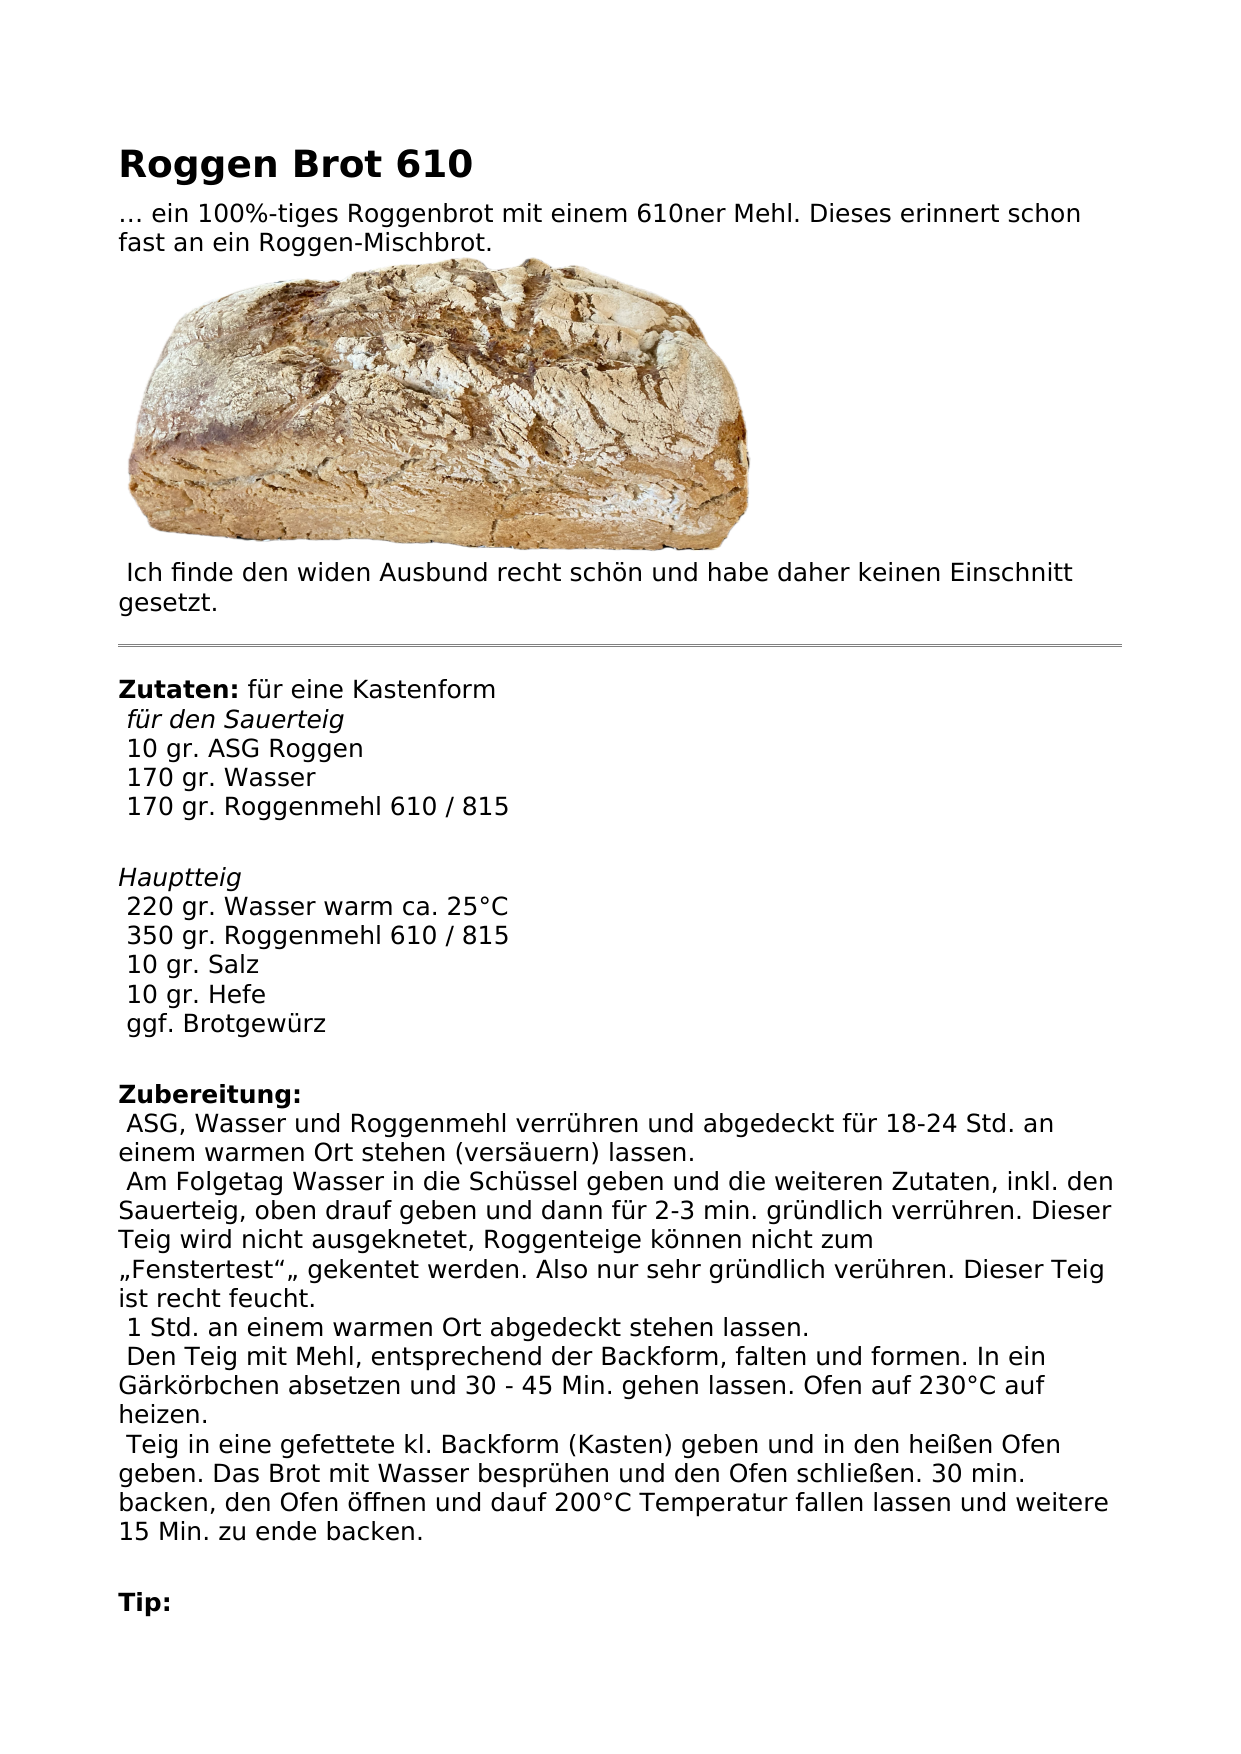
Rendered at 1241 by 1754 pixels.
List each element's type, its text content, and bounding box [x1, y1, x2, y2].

text Tip: [118, 1588, 1122, 1617]
subtitle Roggen Brot 610 [118, 143, 1122, 187]
text Hauptteig 220 gr. Wasser warm ca. 25°C 350 gr. Roggenmehl 610 / 815 10 gr. Salz 10 gr. Hefe ggf. Brotgewürz [118, 863, 1122, 1067]
text Zutaten: für eine Kastenform für den Sauerteig 10 gr. ASG Roggen 170 gr. Wasser 170 gr. Roggenmehl 610 / 815 [118, 676, 1122, 851]
picture [126, 257, 752, 553]
text Zubereitung: ASG, Wasser und Roggenmehl verrühren und abgedeckt für 18-24 Std. an einem warmen Ort stehen (versäuern) lassen. Am Folgetag Wasser in die Schüssel geben und die weiteren Zutaten, inkl. den Sauerteig, oben drauf geben und dann für 2-3 min. gründlich verrühren. Dieser Teig wird nicht ausgeknetet, Roggenteige können nicht zum „Fenstertest“„ gekentet werden. Also nur sehr gründlich verühren. Dieser Teig ist recht feucht. 1 Std. an einem warmen Ort abgedeckt stehen lassen. Den Teig mit Mehl, entsprechend der Backform, falten und formen. In ein Gärkörbchen absetzen und 30 - 45 Min. gehen lassen. Ofen auf 230°C auf heizen. Teig in eine gefettete kl. Backform (Kasten) geben und in den heißen Ofen geben. Das Brot mit Wasser besprühen und den Ofen schließen. 30 min. backen, den Ofen öffnen und dauf 200°C Temperatur fallen lassen und weitere 15 Min. zu ende backen. [118, 1080, 1122, 1576]
text … ein 100%-tiges Roggenbrot mit einem 610ner Mehl. Dieses erinnert schon fast an ein Roggen-Mischbrot. Ich finde den widen Ausbund recht schön und habe daher keinen Einschnitt gesetzt. [118, 199, 1122, 617]
